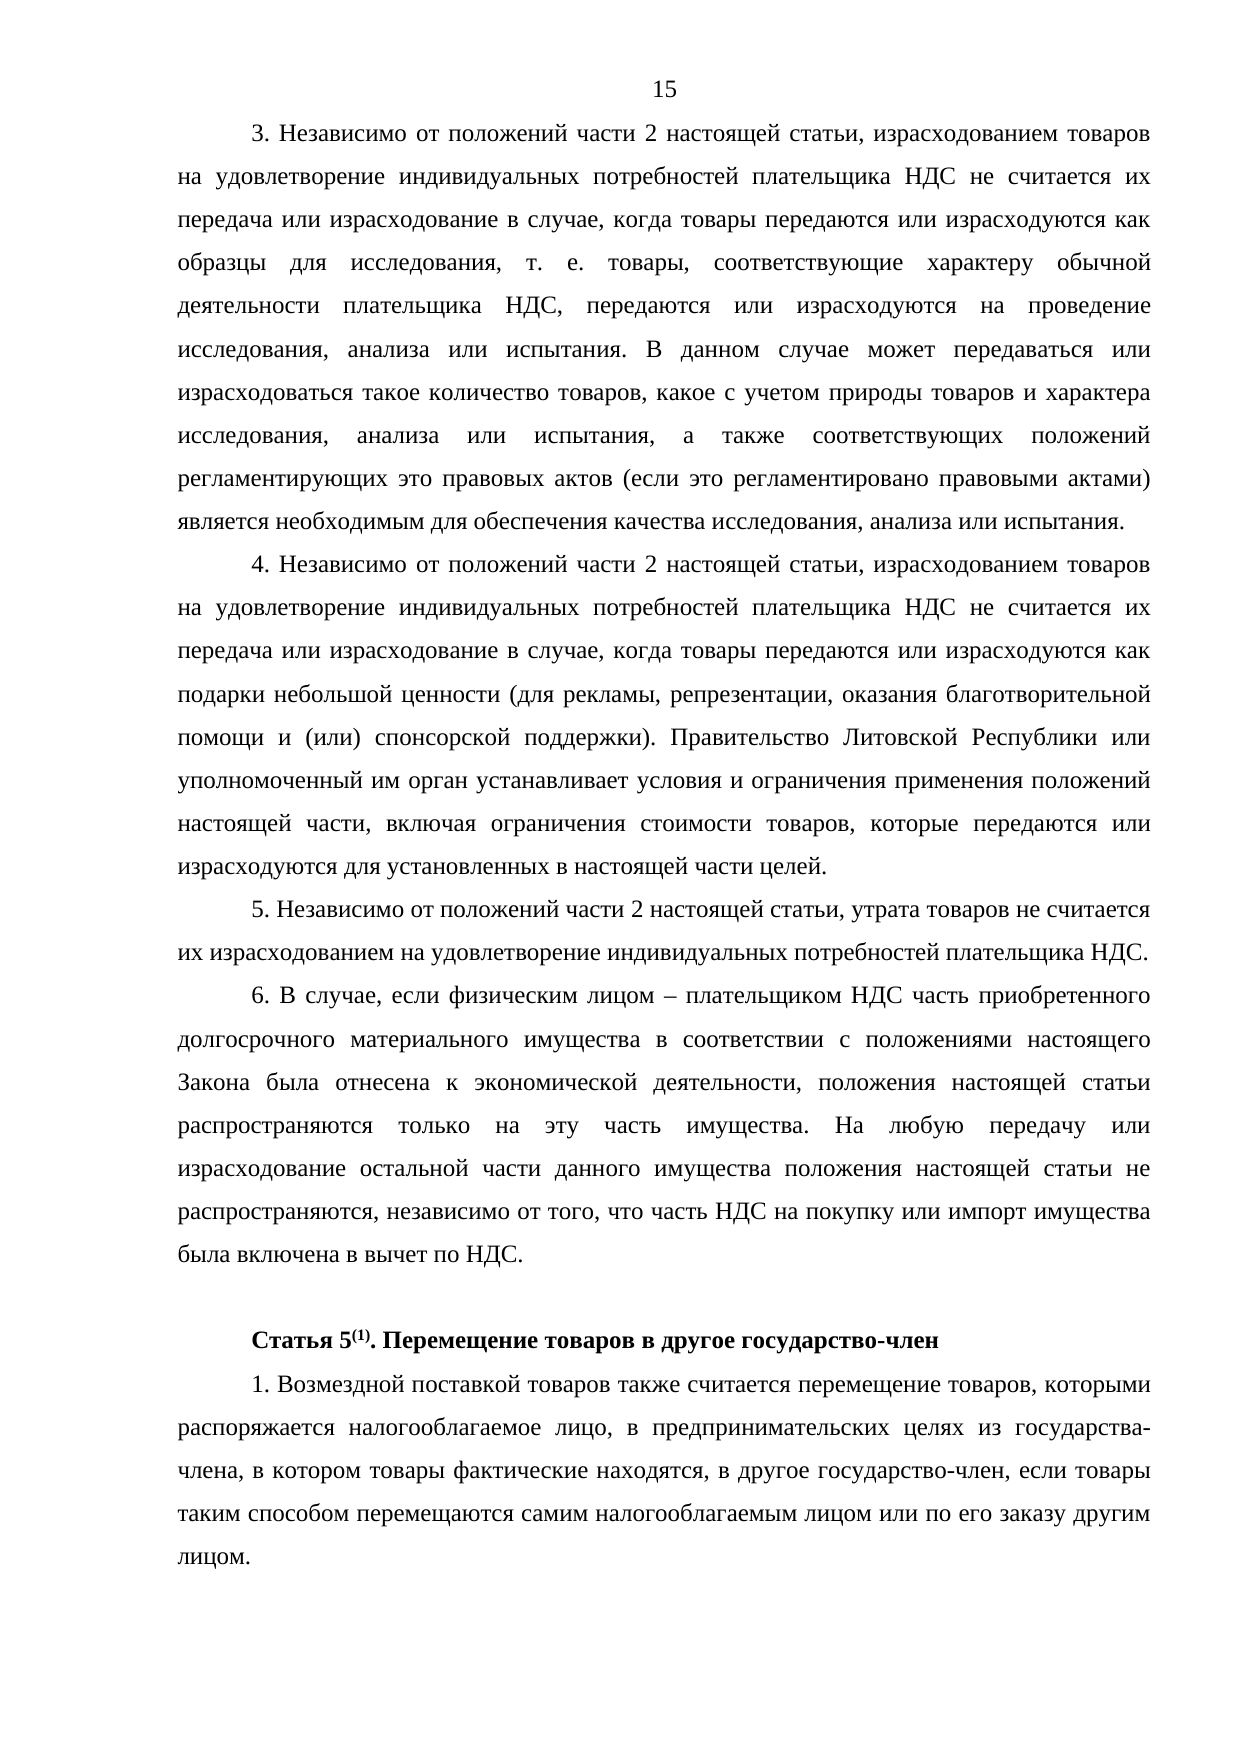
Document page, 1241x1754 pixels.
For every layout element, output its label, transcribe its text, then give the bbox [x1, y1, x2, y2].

text 6. В случае, если физическим лицом – плательщиком НДС часть приобретенного долгосрочного материального имущества в соответствии с положениями настоящего Закона была отнесена к экономической деятельности, положения настоящей статьи распространяются только на эту часть имущества. На любую передачу или израсходование остальной части данного имущества положения настоящей статьи не распространяются, независимо от того, что часть НДС на покупку или импорт имущества была включена в вычет по НДС. [177, 981, 1152, 1268]
text Статья 5(1). Перемещение товаров в другое государство-член [177, 1326, 1152, 1354]
text 3. Независимо от положений части 2 настоящей статьи, израсходованием товаров на удовлетворение индивидуальных потребностей плательщика НДС не считается их передача или израсходование в случае, когда товары передаются или израсходуются как образцы для исследования, т. е. товары, соответствующие характеру обычной деятельности плательщика НДС, передаются или израсходуются на проведение исследования, анализа или испытания. В данном случае может передаваться или израсходоваться такое количество товаров, какое с учетом природы товаров и характера исследования, анализа или испытания, а также соответствующих положений регламентирующих это правовых актов (если это регламентировано правовыми актами) является необходимым для обеспечения качества исследования, анализа или испытания. [177, 118, 1152, 535]
text 4. Независимо от положений части 2 настоящей статьи, израсходованием товаров на удовлетворение индивидуальных потребностей плательщика НДС не считается их передача или израсходование в случае, когда товары передаются или израсходуются как подарки небольшой ценности (для рекламы, репрезентации, оказания благотворительной помощи и (или) спонсорской поддержки). Правительство Литовской Республики или уполномоченный им орган устанавливает условия и ограничения применения положений настоящей части, включая ограничения стоимости товаров, которые передаются или израсходуются для установленных в настоящей части целей. [177, 549, 1152, 880]
text 5. Независимо от положений части 2 настоящей статьи, утрата товаров не считается их израсходованием на удовлетворение индивидуальных потребностей плательщика НДС. [177, 894, 1152, 966]
text 1. Возмездной поставкой товаров также считается перемещение товаров, которыми распоряжается налогооблагаемое лицо, в предпринимательских целях из государства-члена, в котором товары фактические находятся, в другое государство-член, если товары таким способом перемещаются самим налогооблагаемым лицом или по его заказу другим лицом. [177, 1369, 1152, 1570]
